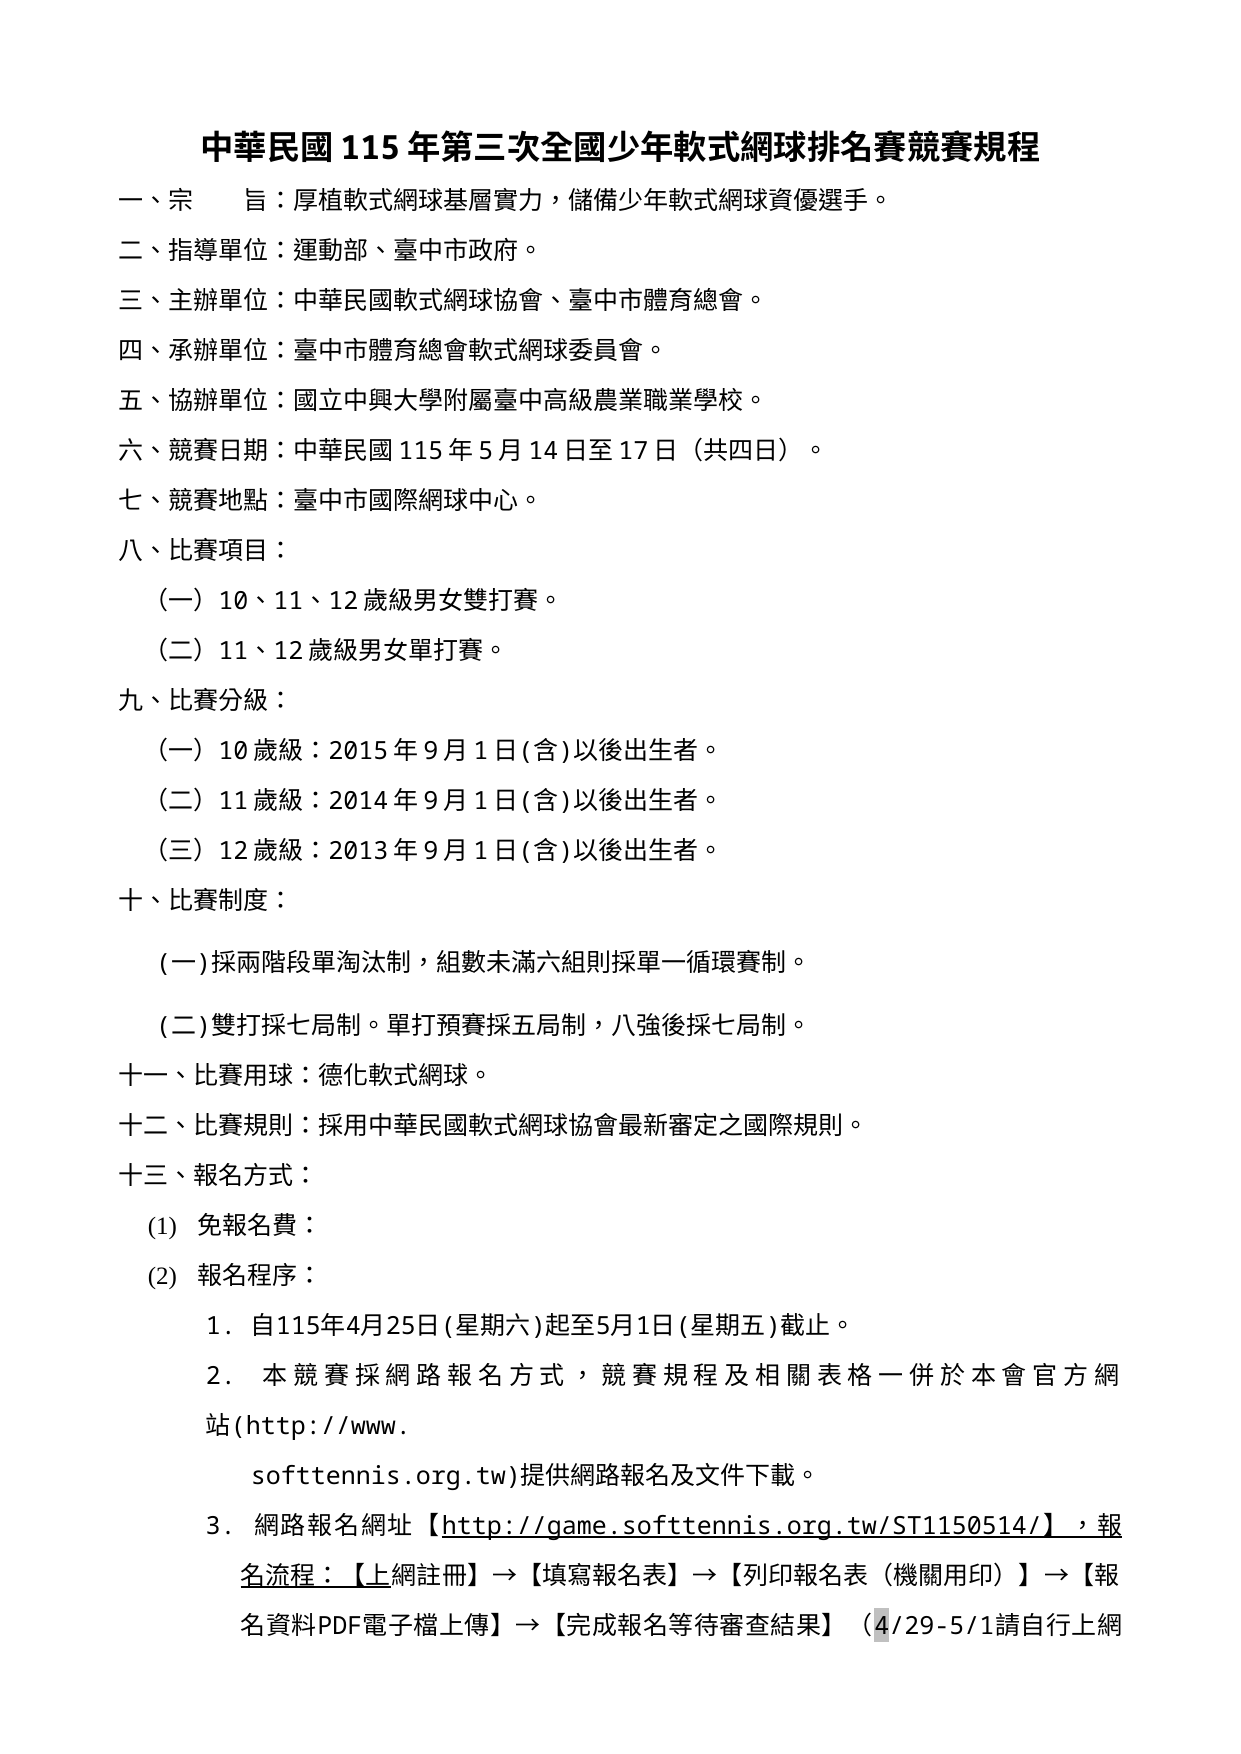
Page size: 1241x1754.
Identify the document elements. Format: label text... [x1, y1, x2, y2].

text 十、比賽制度： [118, 869, 1122, 919]
text 十二、比賽規則：採用中華民國軟式網球協會最新審定之國際規則。 [118, 1094, 1122, 1144]
text 1. 自115年4月25日(星期六)起至5月1日(星期五)截止。 [206, 1294, 1122, 1344]
text 一、宗 旨：厚植軟式網球基層實力，儲備少年軟式網球資優選手。 [118, 169, 1122, 219]
text 三、主辦單位：中華民國軟式網球協會、臺中市體育總會。 [118, 269, 1122, 319]
text （一）10歲級：2015年9月1日(含)以後出生者。 [118, 719, 1122, 769]
text 五、協辦單位：國立中興大學附屬臺中高級農業職業學校。 [118, 369, 1122, 419]
text (一)採兩階段單淘汰制，組數未滿六組則採單一循環賽制。 [118, 919, 1122, 982]
text 3. 網路報名網址【http://game.softtennis.org.tw/ST1150514/】，報名流程：【上網註冊】→【填寫報名表】→【列印報名表（機關用印）】→【報名資料PDF電子檔上傳】→【完成報名等待審查結果】（4/29-5/1請自行上網 [205, 1494, 1122, 1644]
text 二、指導單位：運動部、臺中市政府。 [118, 219, 1122, 269]
text （一）10、11、12歲級男女雙打賽。 [118, 569, 1122, 619]
text 六、競賽日期：中華民國115年5月14日至17日（共四日）。 [118, 419, 1122, 469]
text （二）11、12歲級男女單打賽。 [118, 619, 1122, 669]
text 2. 本競賽採網路報名方式，競賽規程及相關表格一併於本會官方網站(http://www. [206, 1344, 1122, 1444]
text (二)雙打採七局制。單打預賽採五局制，八強後採七局制。 [118, 982, 1122, 1044]
text 十一、比賽用球：德化軟式網球。 [118, 1044, 1122, 1094]
text 八、比賽項目： [118, 519, 1122, 569]
list 報名程序： [148, 1244, 1122, 1294]
text 中華民國115年第三次全國少年軟式網球排名賽競賽規程 [118, 119, 1122, 169]
list 免報名費： [148, 1194, 1122, 1244]
text 七、競賽地點：臺中市國際網球中心。 [118, 469, 1122, 519]
text （二）11歲級：2014年9月1日(含)以後出生者。 [118, 769, 1122, 819]
text softtennis.org.tw)提供網路報名及文件下載。 [206, 1444, 1122, 1494]
text 九、比賽分級： [118, 669, 1122, 719]
text 四、承辦單位：臺中市體育總會軟式網球委員會。 [118, 319, 1122, 369]
text （三）12歲級：2013年9月1日(含)以後出生者。 [118, 819, 1122, 869]
text 十三、報名方式： [118, 1144, 1122, 1194]
